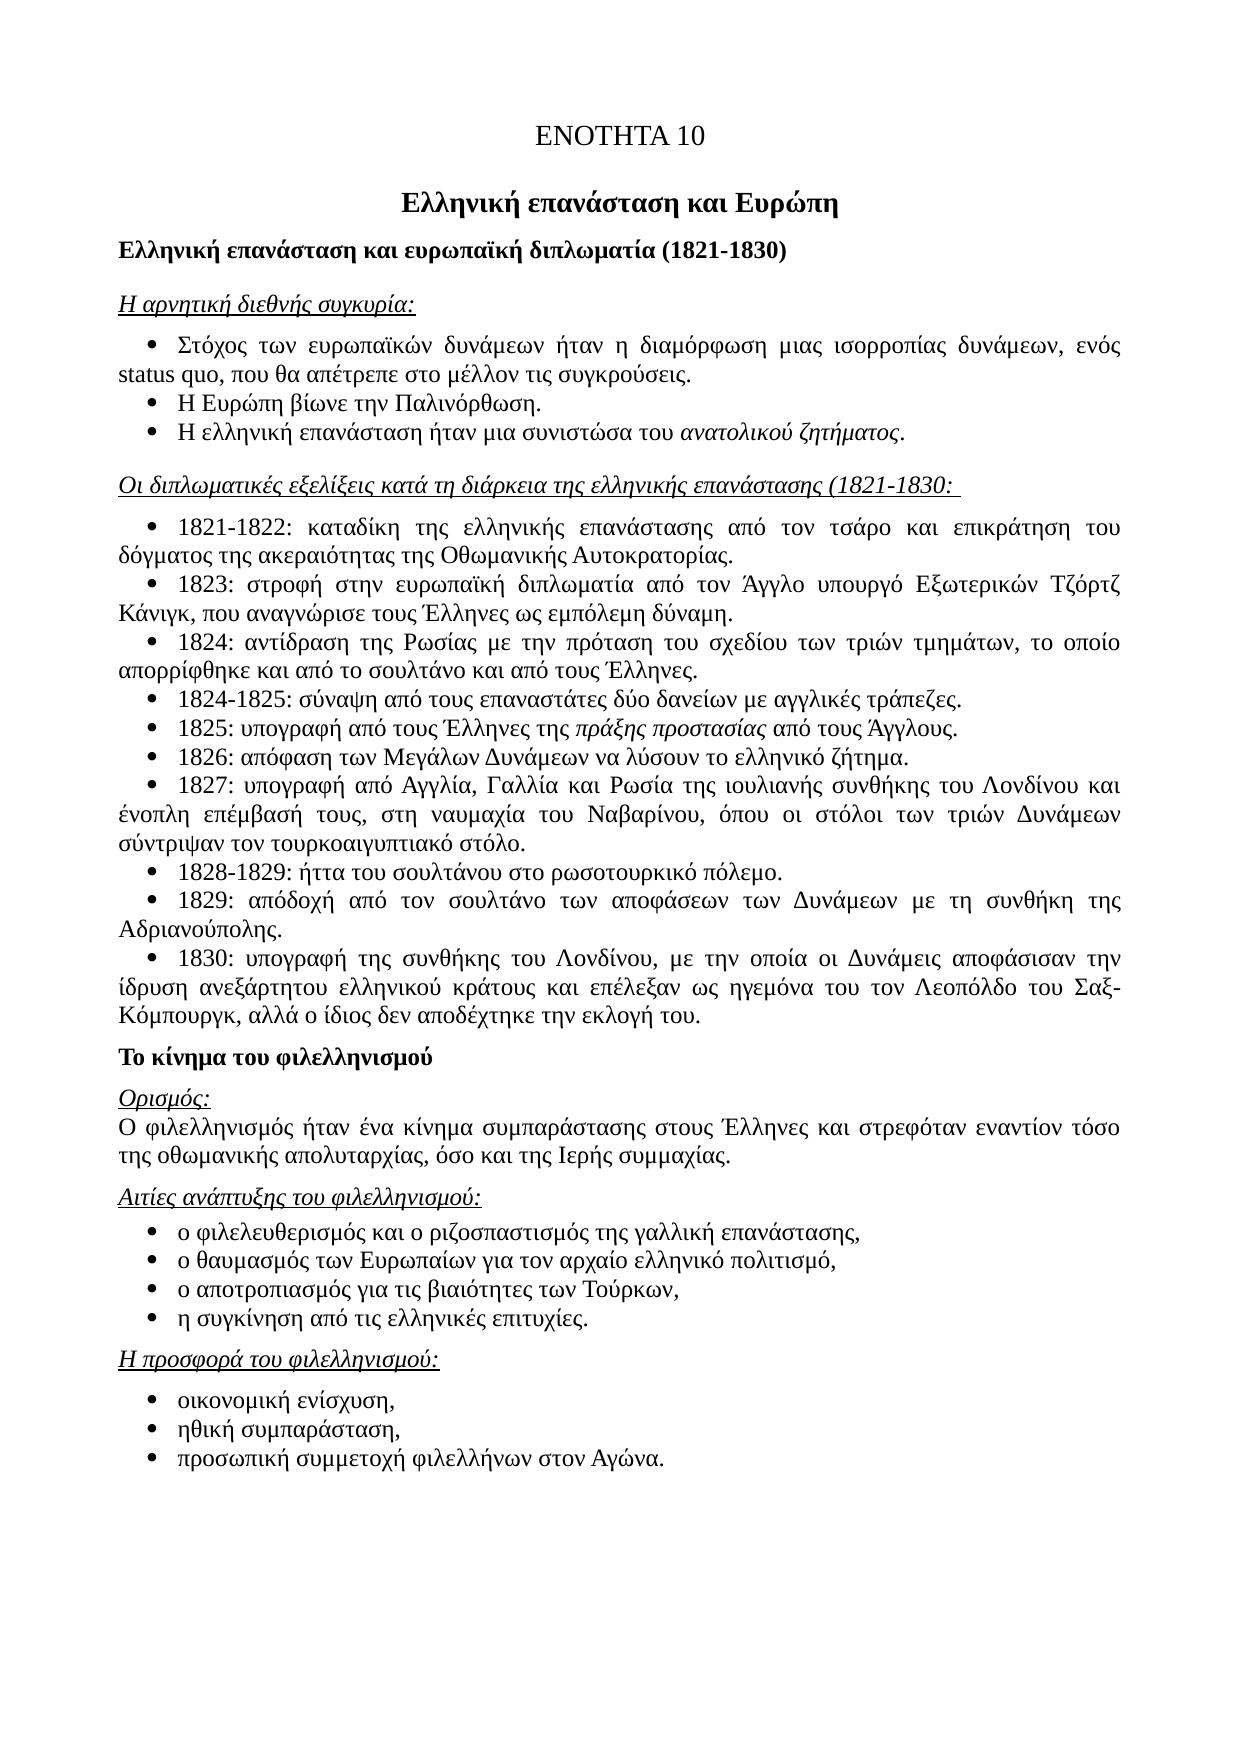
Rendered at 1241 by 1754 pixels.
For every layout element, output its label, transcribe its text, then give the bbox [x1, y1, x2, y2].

list προσωπική συμμετοχή φιλελλήνων στον Αγώνα. [148, 1443, 1122, 1472]
list 1821-1822: καταδίκη της ελληνικής επανάστασης από τον τσάρο και επικράτηση του δόγματος της ακεραιότητας της Οθωμανικής Αυτοκρατορίας. [118, 512, 1122, 569]
text Οι διπλωματικές εξελίξεις κατά τη διάρκεια της ελληνικής επανάστασης (1821-1830: [118, 471, 1122, 499]
text Ο φιλελληνισμός ήταν ένα κίνημα συμπαράστασης στους Έλληνες και στρεφόταν εναντίον τόσο της οθωμανικής απολυταρχίας, όσο και της Ιερής συμμαχίας. [118, 1112, 1122, 1169]
list 1824: αντίδραση της Ρωσίας με την πρόταση του σχεδίου των τριών τμημάτων, το οποίο απορρίφθηκε και από το σουλτάνο και από τους Έλληνες. [118, 627, 1122, 684]
text Ελληνική επανάσταση και ευρωπαϊκή διπλωματία (1821-1830) [118, 236, 1122, 264]
list ο φιλελευθερισμός και ο ριζοσπαστισμός της γαλλική επανάστασης, [118, 1217, 1122, 1246]
list ηθική συμπαράσταση, [148, 1414, 1122, 1443]
list η συγκίνηση από τις ελληνικές επιτυχίες. [118, 1303, 1122, 1332]
list ο αποτροπιασμός για τις βιαιότητες των Τούρκων, [118, 1274, 1122, 1303]
list 1825: υπογραφή από τους Έλληνες της πράξης προστασίας από τους Άγγλους. [118, 713, 1122, 742]
list 1824-1825: σύναψη από τους επαναστάτες δύο δανείων με αγγλικές τράπεζες. [118, 684, 1122, 713]
text Ορισμός: [118, 1083, 1122, 1112]
list Στόχος των ευρωπαϊκών δυνάμεων ήταν η διαμόρφωση μιας ισορροπίας δυνάμεων, ενός status quo, που θα απέτρεπε στο μέλλον τις συγκρούσεις. [118, 331, 1122, 388]
list 1828-1829: ήττα του σουλτάνου στο ρωσοτουρκικό πόλεμο. [118, 857, 1122, 886]
list Η Ευρώπη βίωνε την Παλινόρθωση. [118, 388, 1122, 417]
text Η αρνητική διεθνής συγκυρία: [118, 289, 1122, 318]
text Το κίνημα του φιλελληνισμού [118, 1042, 1122, 1071]
list 1823: στροφή στην ευρωπαϊκή διπλωματία από τον Άγγλο υπουργό Εξωτερικών Τζόρτζ Κάνιγκ, που αναγνώρισε τους Έλληνες ως εμπόλεμη δύναμη. [118, 569, 1122, 627]
list 1829: απόδοχή από τον σουλτάνο των αποφάσεων των Δυνάμεων με τη συνθήκη της Αδριανούπολης. [118, 886, 1122, 943]
list 1827: υπογραφή από Αγγλία, Γαλλία και Ρωσία της ιουλιανής συνθήκης του Λονδίνου και ένοπλη επέμβασή τους, στη ναυμαχία του Ναβαρίνου, όπου οι στόλοι των τριών Δυνάμεων σύντριψαν τον τουρκοαιγυπτιακό στόλο. [118, 771, 1122, 857]
text Η προσφορά του φιλελληνισμού: [118, 1344, 1122, 1373]
list οικονομική ενίσχυση, [148, 1386, 1122, 1414]
list 1826: απόφαση των Μεγάλων Δυνάμεων να λύσουν το ελληνικό ζήτημα. [118, 742, 1122, 771]
text Αιτίες ανάπτυξης του φιλελληνισμού: [118, 1182, 1122, 1211]
text ΕΝΟΤΗΤΑ 10 [118, 118, 1122, 152]
list 1830: υπογραφή της συνθήκης του Λονδίνου, με την οποία οι Δυνάμεις αποφάσισαν την ίδρυση ανεξάρτητου ελληνικού κράτους και επέλεξαν ως ηγεμόνα του τον Λεοπόλδο του Σαξ-Κόμπουργκ, αλλά ο ίδιος δεν αποδέχτηκε την εκλογή του. [118, 943, 1122, 1029]
list Η ελληνική επανάσταση ήταν μια συνιστώσα του ανατολικού ζητήματος. [118, 417, 1122, 446]
text Ελληνική επανάσταση και Ευρώπη [118, 185, 1122, 219]
list ο θαυμασμός των Ευρωπαίων για τον αρχαίο ελληνικό πολιτισμό, [118, 1246, 1122, 1274]
